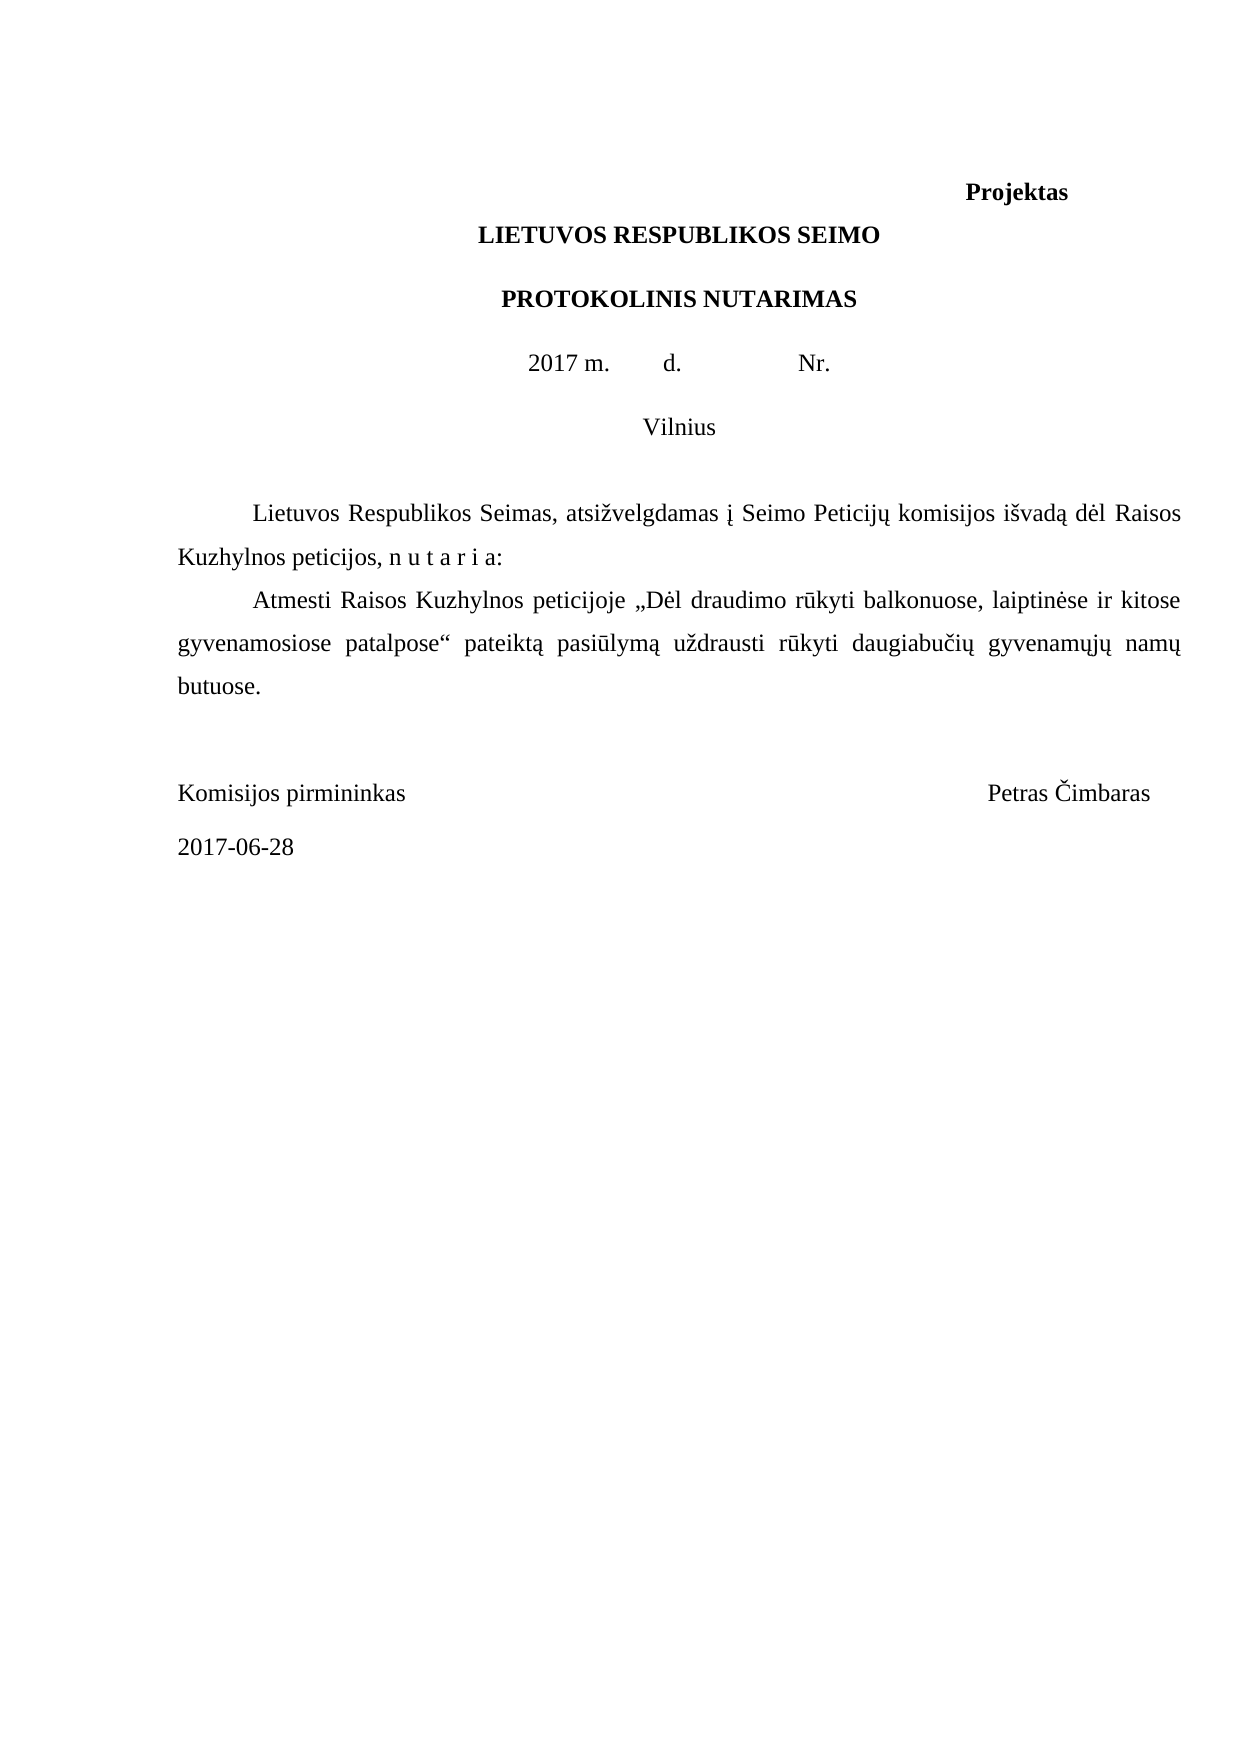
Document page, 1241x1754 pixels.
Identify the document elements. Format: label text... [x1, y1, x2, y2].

text LIETUVOS RESPUBLIKOS SEIMO [177, 220, 1181, 249]
text PROTOKOLINIS NUTARIMAS [177, 284, 1181, 313]
text 2017-06-28 [177, 832, 1181, 861]
text Vilnius [177, 412, 1181, 441]
text Komisijos pirmininkas Petras Čimbaras [177, 778, 1181, 807]
text Lietuvos Respublikos Seimas, atsižvelgdamas į Seimo Peticijų komisijos išvadą dėl Raisos Kuzhylnos peticijos, n u t a r i a: [177, 498, 1181, 570]
text 2017 m. d. Nr. [177, 348, 1181, 377]
text Atmesti Raisos Kuzhylnos peticijoje „Dėl draudimo rūkyti balkonuose, laiptinėse ir kitose gyvenamosiose patalpose“ pateiktą pasiūlymą uždrausti rūkyti daugiabučių gyvenamųjų namų butuose. [177, 585, 1181, 700]
title Projektas [777, 177, 1181, 206]
